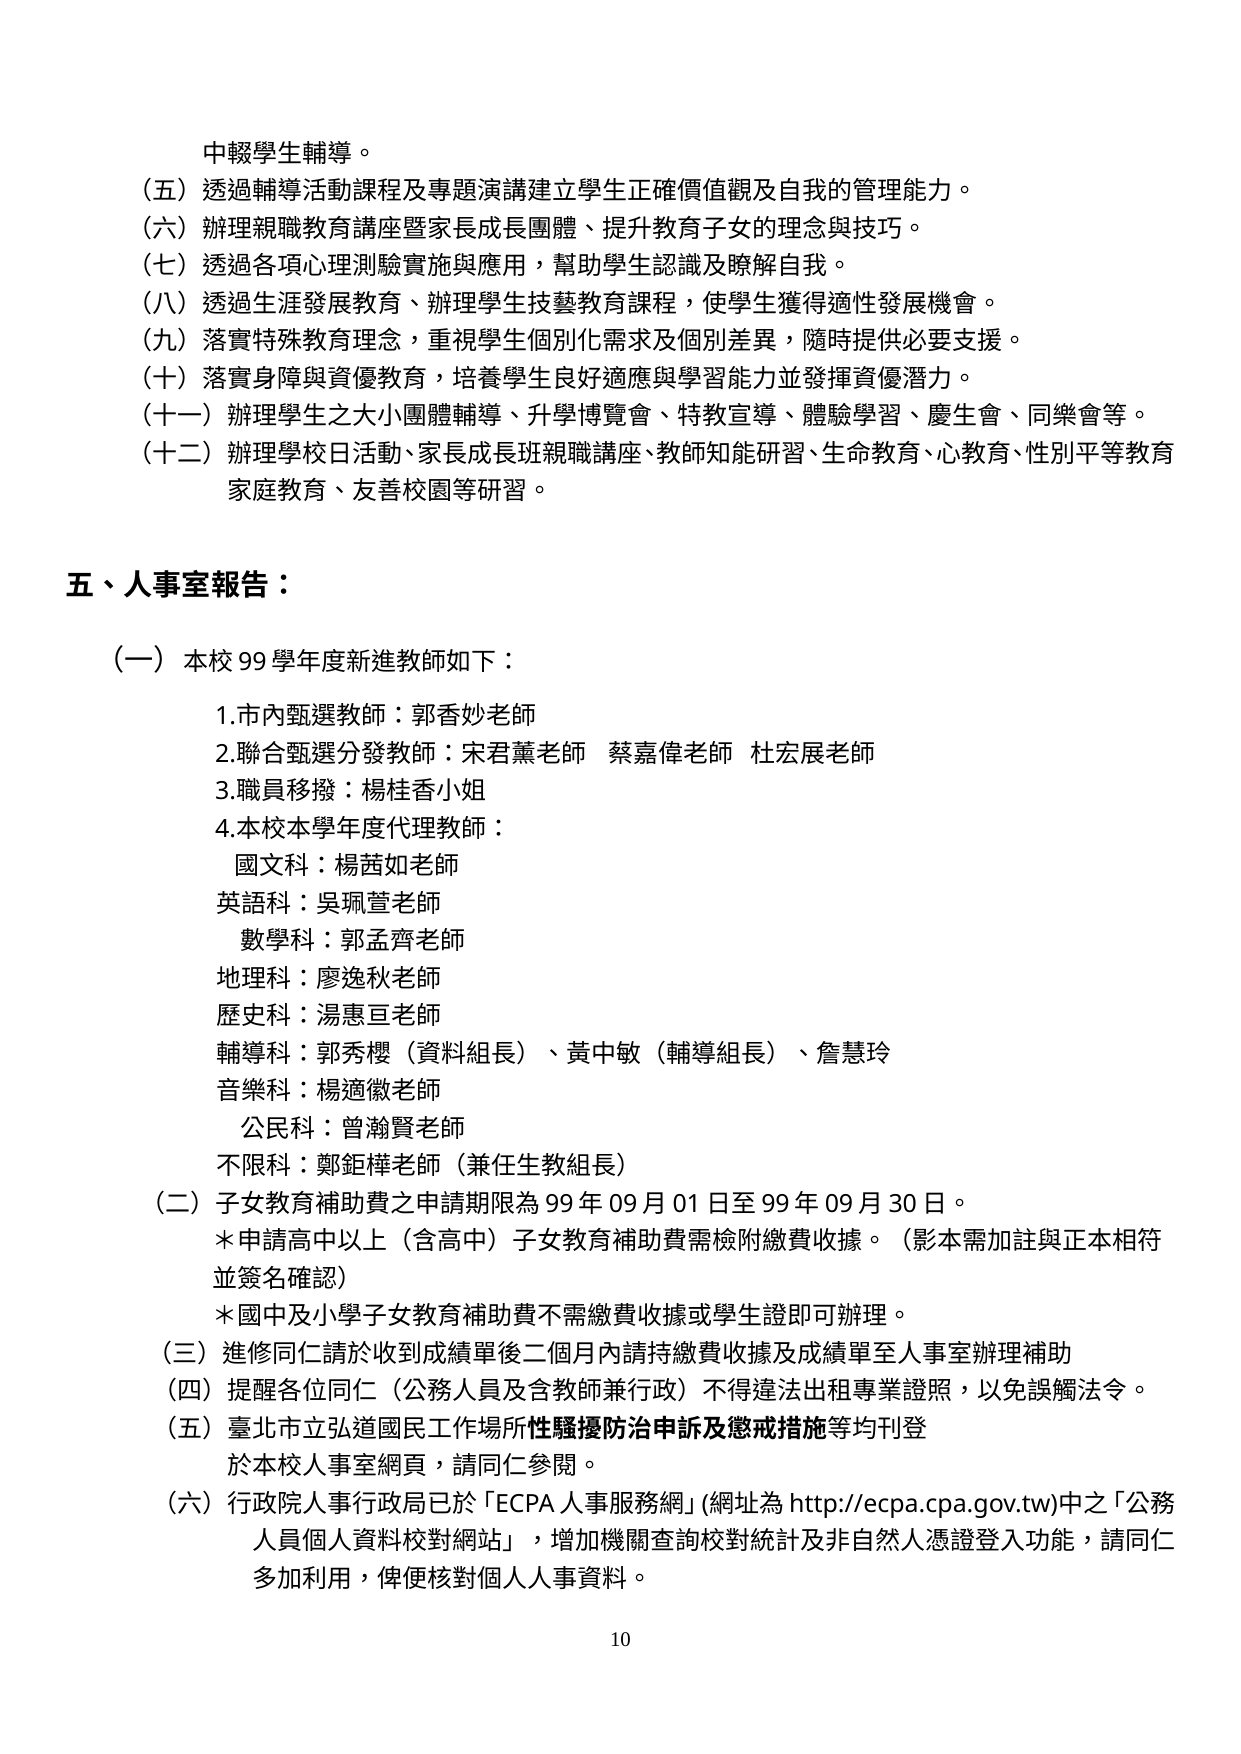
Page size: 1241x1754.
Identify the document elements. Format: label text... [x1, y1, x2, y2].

text （六）辦理親職教育講座暨家長成長團體、提升教育子女的理念與技巧。 [65, 208, 1175, 245]
text ＊國中及小學子女教育補助費不需繳費收據或學生證即可辦理。 [175, 1295, 1175, 1333]
text 公民科：曾瀚賢老師 [65, 1108, 1175, 1145]
text 4.本校本學年度代理教師： [65, 808, 1175, 845]
text 五、人事室報告： [65, 545, 1175, 620]
text 不限科：鄭鉅樺老師（兼任生教組長） [65, 1145, 1175, 1183]
text 歷史科：湯惠亘老師 [65, 995, 1175, 1033]
text （十）落實身障與資優教育，培養學生良好適應與學習能力並發揮資優潛力。 [65, 358, 1175, 395]
text （八）透過生涯發展教育、辦理學生技藝教育課程，使學生獲得適性發展機會。 [65, 283, 1175, 320]
text 輔導科：郭秀櫻（資料組長）、黃中敏（輔導組長）、詹慧玲 [65, 1033, 1175, 1070]
text （十一）辦理學生之大小團體輔導、升學博覽會、特教宣導、體驗學習、慶生會、同樂會等。 [65, 395, 1175, 433]
text （七）透過各項心理測驗實施與應用，幫助學生認識及瞭解自我。 [65, 245, 1175, 283]
text （三）進修同仁請於收到成績單後二個月內請持繳費收據及成績單至人事室辦理補助 [147, 1333, 1175, 1370]
text 2.聯合甄選分發教師：宋君薰老師 蔡嘉偉老師 杜宏展老師 [65, 733, 1175, 770]
text （四）提醒各位同仁（公務人員及含教師兼行政）不得違法出租專業證照，以免誤觸法令。 [65, 1370, 1175, 1408]
text 音樂科：楊適徽老師 [65, 1070, 1175, 1108]
text （五）臺北市立弘道國民工作場所性騷擾防治申訴及懲戒措施等均刊登 [65, 1408, 1175, 1445]
text 英語科：吳珮萱老師 [65, 883, 1175, 920]
text 3.職員移撥：楊桂香小姐 [65, 770, 1175, 808]
text ＊申請高中以上（含高中）子女教育補助費需檢附繳費收據。（影本需加註與正本相符並簽名確認） [212, 1220, 1175, 1295]
text （九）落實特殊教育理念，重視學生個別化需求及個別差異，隨時提供必要支援。 [65, 320, 1175, 358]
text （一）本校99學年度新進教師如下： [65, 620, 1175, 695]
text 中輟學生輔導。 [127, 133, 1175, 170]
text （十二）辦理學校日活動、家長成長班親職講座、教師知能研習、生命教育、心教育、性別平等教育、家庭教育、友善校園等研習。 [127, 433, 1175, 508]
text 數學科：郭孟齊老師 [65, 920, 1175, 958]
text （五）透過輔導活動課程及專題演講建立學生正確價值觀及自我的管理能力。 [127, 170, 1175, 208]
text （六）行政院人事行政局已於「ECPA人事服務網」(網址為http://ecpa.cpa.gov.tw)中之「公務人員個人資料校對網站」，增加機關查詢校對統計及非自然人憑證登入功能，請同仁多加利用，俾便核對個人人事資料。 [152, 1483, 1175, 1595]
text 1.市內甄選教師：郭香妙老師 [65, 695, 1175, 733]
text 於本校人事室網頁，請同仁參閱。 [65, 1445, 1175, 1483]
text 國文科：楊茜如老師 [65, 845, 1175, 883]
text （二）子女教育補助費之申請期限為99年09月01日至99年09月30日。 [65, 1183, 1240, 1220]
text 地理科：廖逸秋老師 [65, 958, 1175, 995]
